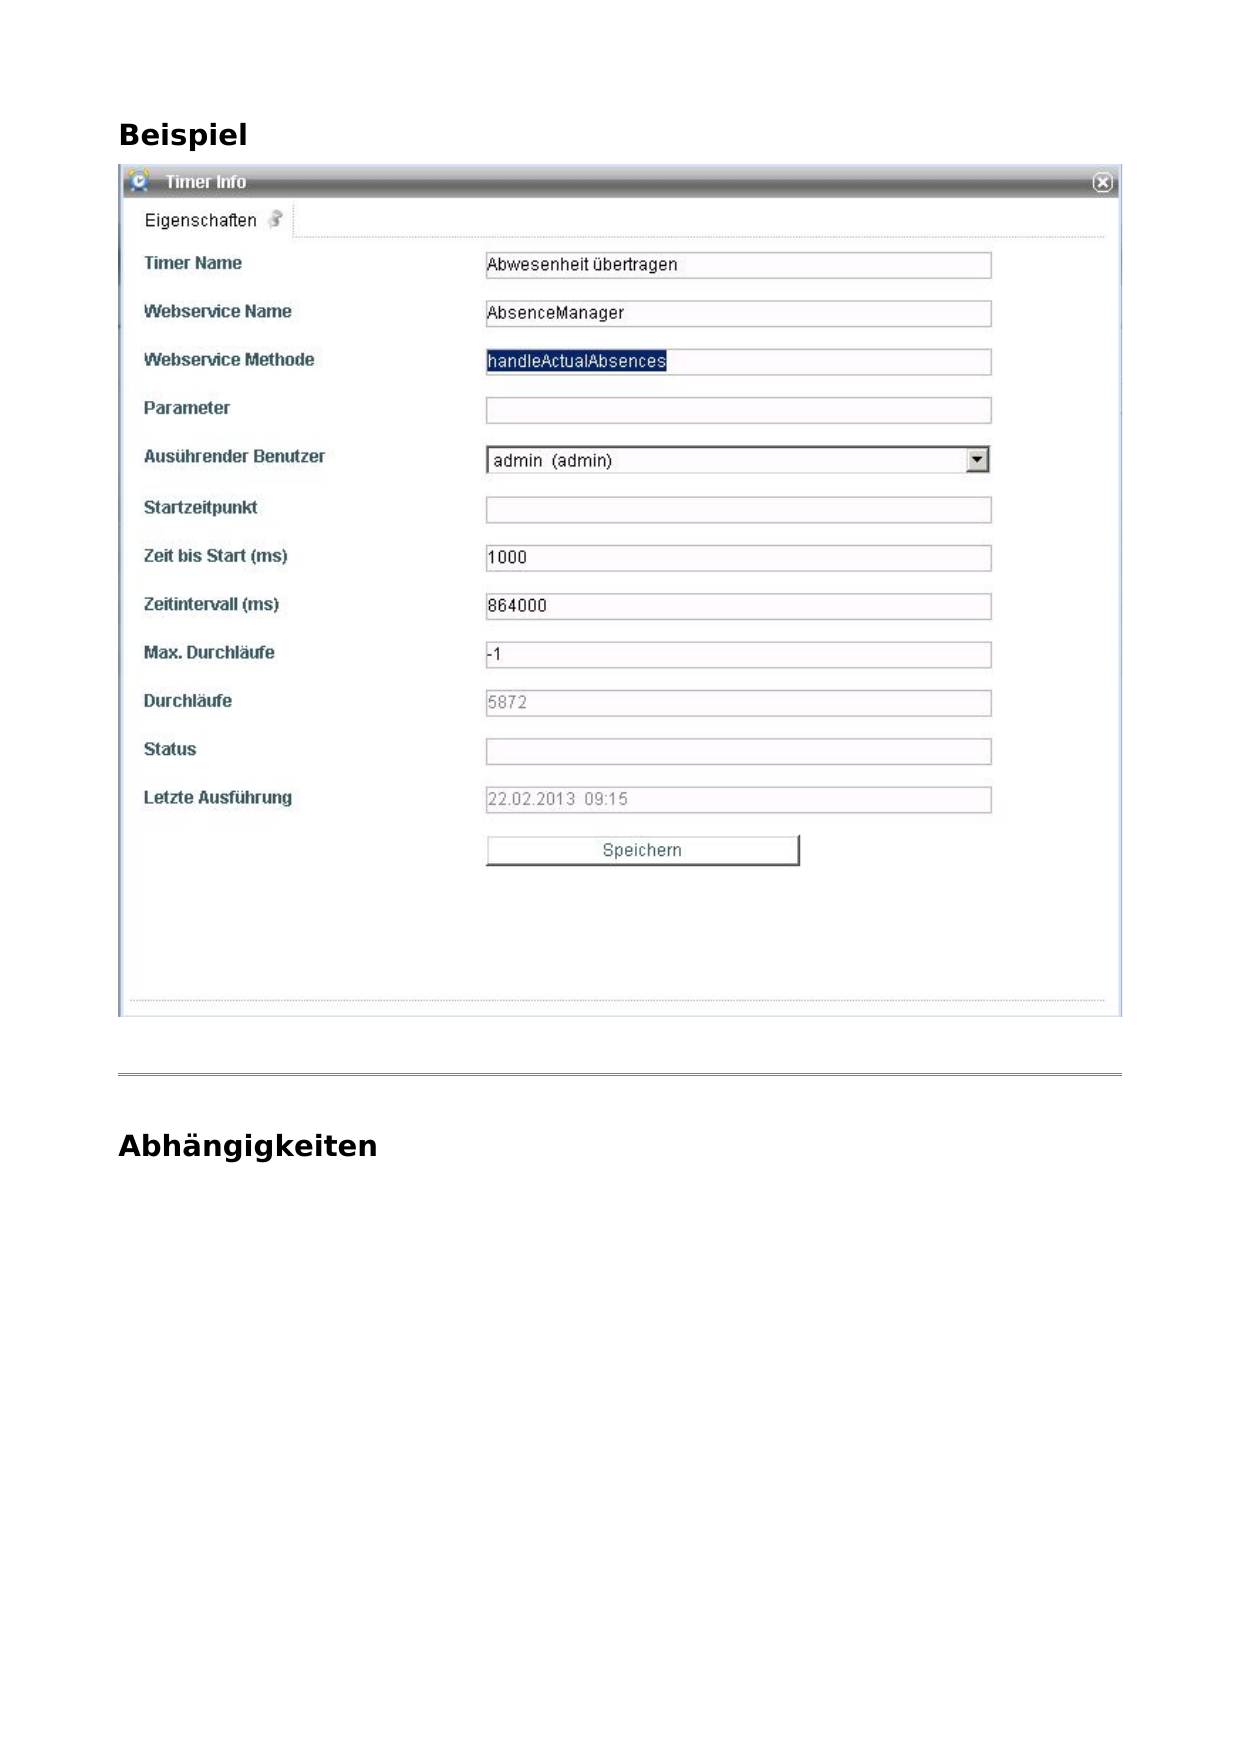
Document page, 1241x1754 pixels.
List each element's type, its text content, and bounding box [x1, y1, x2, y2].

subtitle Beispiel [118, 118, 1122, 152]
subtitle Abhängigkeiten [118, 1129, 1122, 1163]
picture [118, 164, 1123, 1017]
